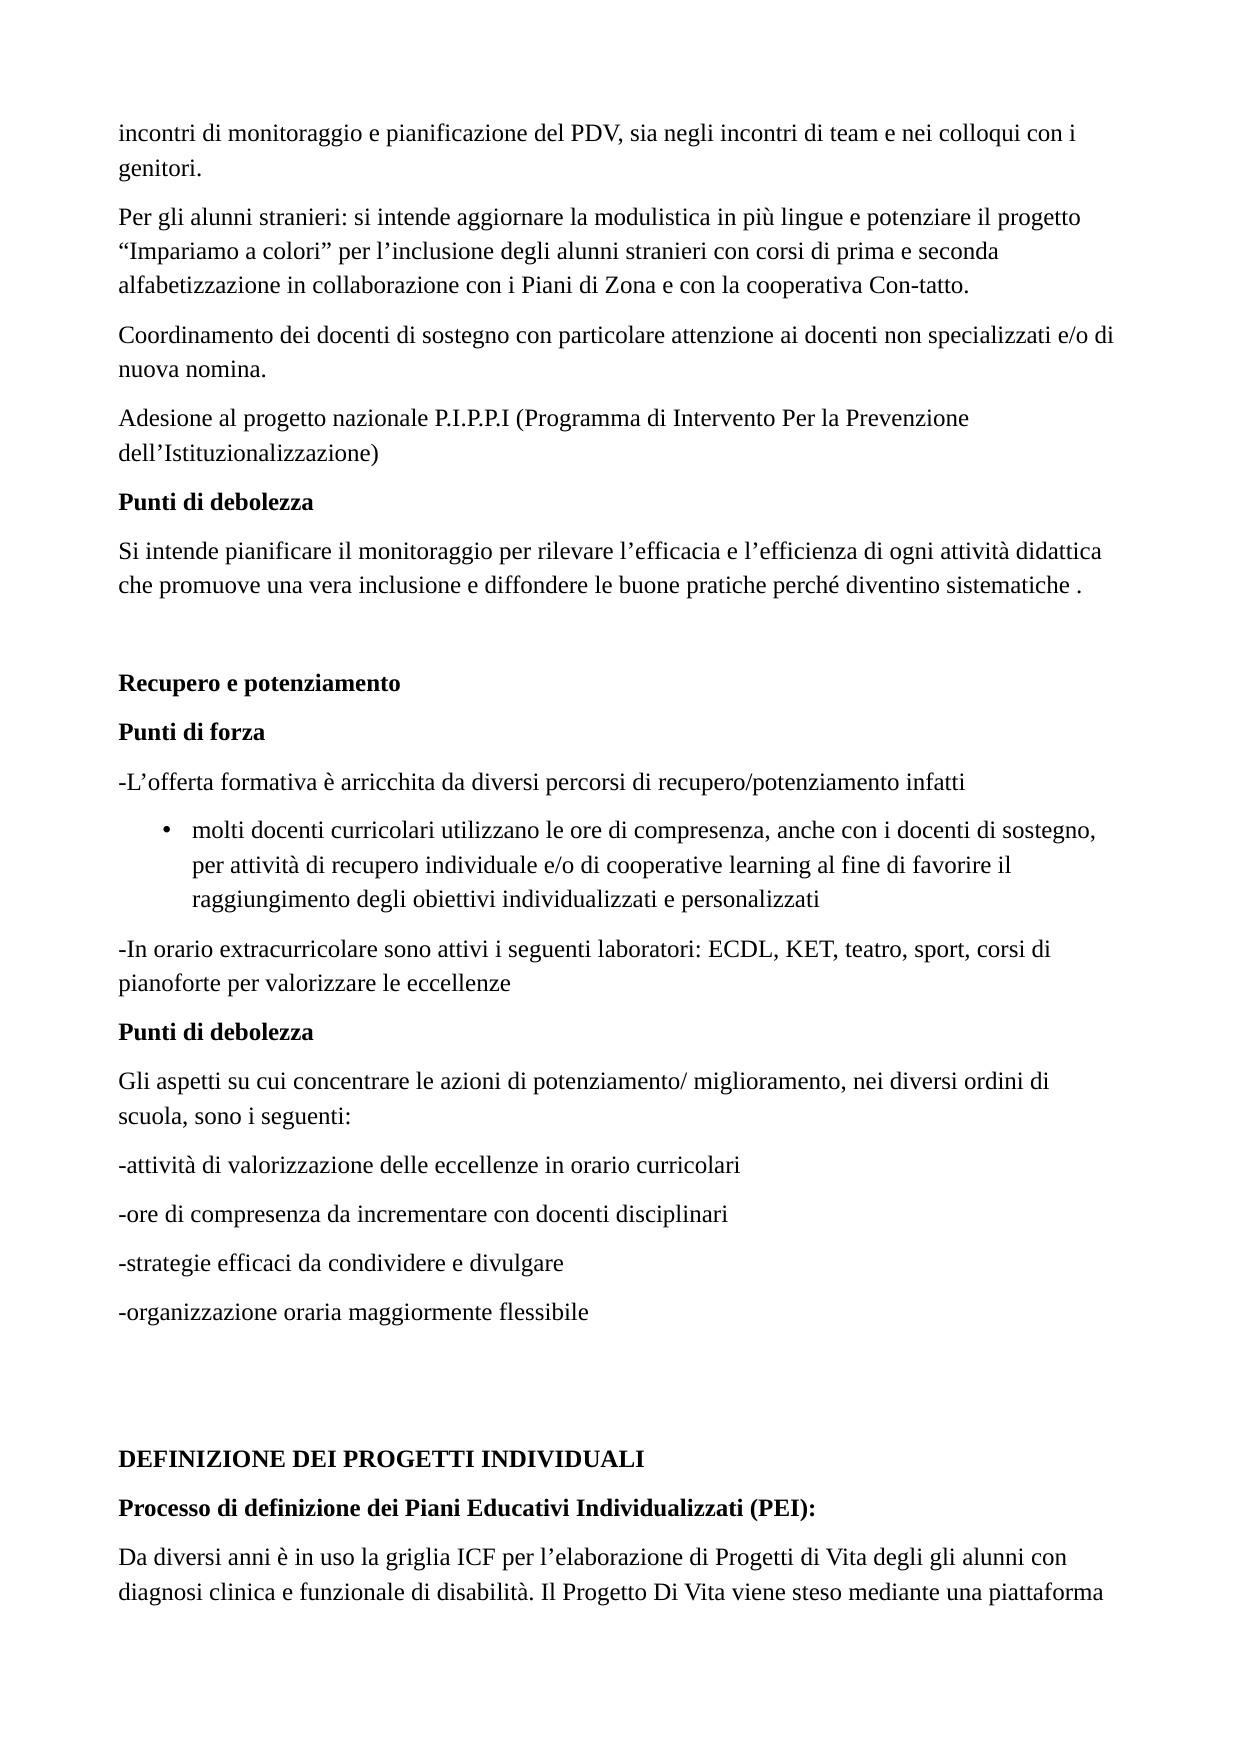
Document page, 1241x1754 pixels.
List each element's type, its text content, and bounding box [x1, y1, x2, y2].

list molti docenti curricolari utilizzano le ore di compresenza, anche con i docenti di sostegno, per attività di recupero individuale e/o di cooperative learning al fine di favorire il raggiungimento degli obiettivi individualizzati e personalizzati [162, 816, 1122, 913]
text incontri di monitoraggio e pianificazione del PDV, sia negli incontri di team e nei colloqui con i genitori. [118, 118, 1122, 181]
text -In orario extracurricolare sono attivi i seguenti laboratori: ECDL, KET, teatro, sport, corsi di pianoforte per valorizzare le eccellenze [118, 934, 1122, 997]
text -L’offerta formativa è arricchita da diversi percorsi di recupero/potenziamento infatti [118, 767, 1122, 795]
text Punti di debolezza [118, 487, 1122, 516]
text -ore di compresenza da incrementare con docenti disciplinari [118, 1199, 1122, 1228]
text Per gli alunni stranieri: si intende aggiornare la modulistica in più lingue e potenziare il progetto “Impariamo a colori” per l’inclusione degli alunni stranieri con corsi di prima e seconda alfabetizzazione in collaborazione con i Piani di Zona e con la cooperativa Con-tatto. [118, 202, 1122, 299]
text Da diversi anni è in uso la griglia ICF per l’elaborazione di Progetti di Vita degli gli alunni con diagnosi clinica e funzionale di disabilità. Il Progetto Di Vita viene steso mediante una piattaforma [118, 1542, 1122, 1606]
text -attività di valorizzazione delle eccellenze in orario curricolari [118, 1150, 1122, 1178]
text Gli aspetti su cui concentrare le azioni di potenziamento/ miglioramento, nei diversi ordini di scuola, sono i seguenti: [118, 1066, 1122, 1129]
text Coordinamento dei docenti di sostegno con particolare attenzione ai docenti non specializzati e/o di nuova nomina. [118, 320, 1122, 383]
text -strategie efficaci da condividere e divulgare [118, 1248, 1122, 1277]
text Processo di definizione dei Piani Educativi Individualizzati (PEI): [118, 1493, 1122, 1522]
text Adesione al progetto nazionale P.I.P.P.I (Programma di Intervento Per la Prevenzione dell’Istituzionalizzazione) [118, 403, 1122, 466]
text Punti di forza [118, 717, 1122, 746]
text -organizzazione oraria maggiormente flessibile [118, 1297, 1122, 1326]
text Recupero e potenziamento [118, 668, 1122, 697]
text Si intende pianificare il monitoraggio per rilevare l’efficacia e l’efficienza di ogni attività didattica che promuove una vera inclusione e diffondere le buone pratiche perché diventino sistematiche . [118, 536, 1122, 599]
text Punti di debolezza [118, 1017, 1122, 1046]
text DEFINIZIONE DEI PROGETTI INDIVIDUALI [118, 1444, 1122, 1473]
